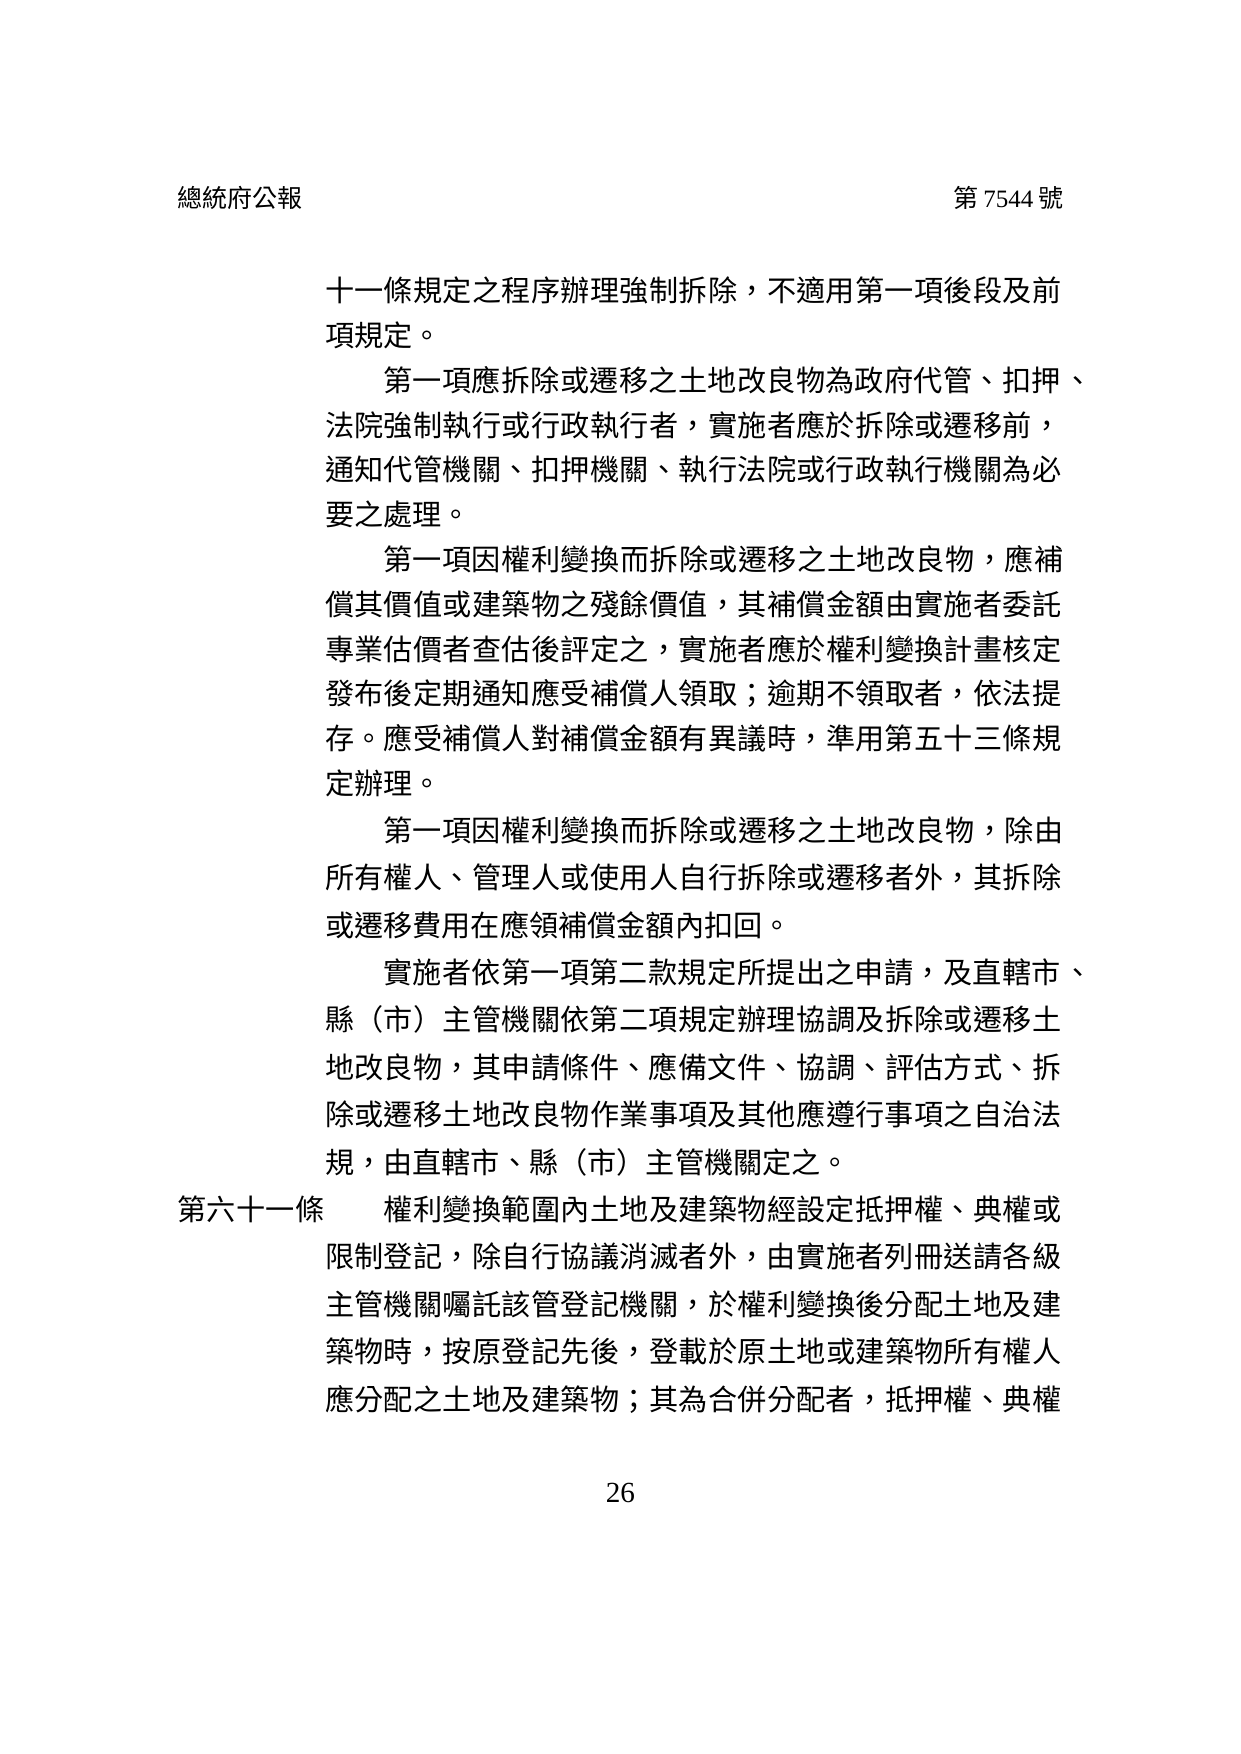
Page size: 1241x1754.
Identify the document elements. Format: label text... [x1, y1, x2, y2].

text 第一項應拆除或遷移之土地改良物為政府代管、扣押、法院強制執行或行政執行者，實施者應於拆除或遷移前，通知代管機關、扣押機關、執行法院或行政執行機關為必要之處理。 [325, 355, 1063, 534]
text 十一條規定之程序辦理強制拆除，不適用第一項後段及前項規定。 [325, 266, 1063, 355]
text 第六十一條 權利變換範圍內土地及建築物經設定抵押權、典權或限制登記，除自行協議消滅者外，由實施者列冊送請各級主管機關囑託該管登記機關，於權利變換後分配土地及建築物時，按原登記先後，登載於原土地或建築物所有權人應分配之土地及建築物；其為合併分配者，抵押權、典權 [177, 1182, 1063, 1419]
text 第一項因權利變換而拆除或遷移之土地改良物，應補償其價值或建築物之殘餘價值，其補償金額由實施者委託專業估價者查估後評定之，實施者應於權利變換計畫核定發布後定期通知應受補償人領取；逾期不領取者，依法提存。應受補償人對補償金額有異議時，準用第五十三條規定辦理。 [325, 534, 1063, 803]
text 第一項因權利變換而拆除或遷移之土地改良物，除由所有權人、管理人或使用人自行拆除或遷移者外，其拆除或遷移費用在應領補償金額內扣回。 [325, 803, 1063, 946]
text 實施者依第一項第二款規定所提出之申請，及直轄市、縣（市）主管機關依第二項規定辦理協調及拆除或遷移土地改良物，其申請條件、應備文件、協調、評估方式、拆除或遷移土地改良物作業事項及其他應遵行事項之自治法規，由直轄市、縣（市）主管機關定之。 [325, 946, 1063, 1182]
